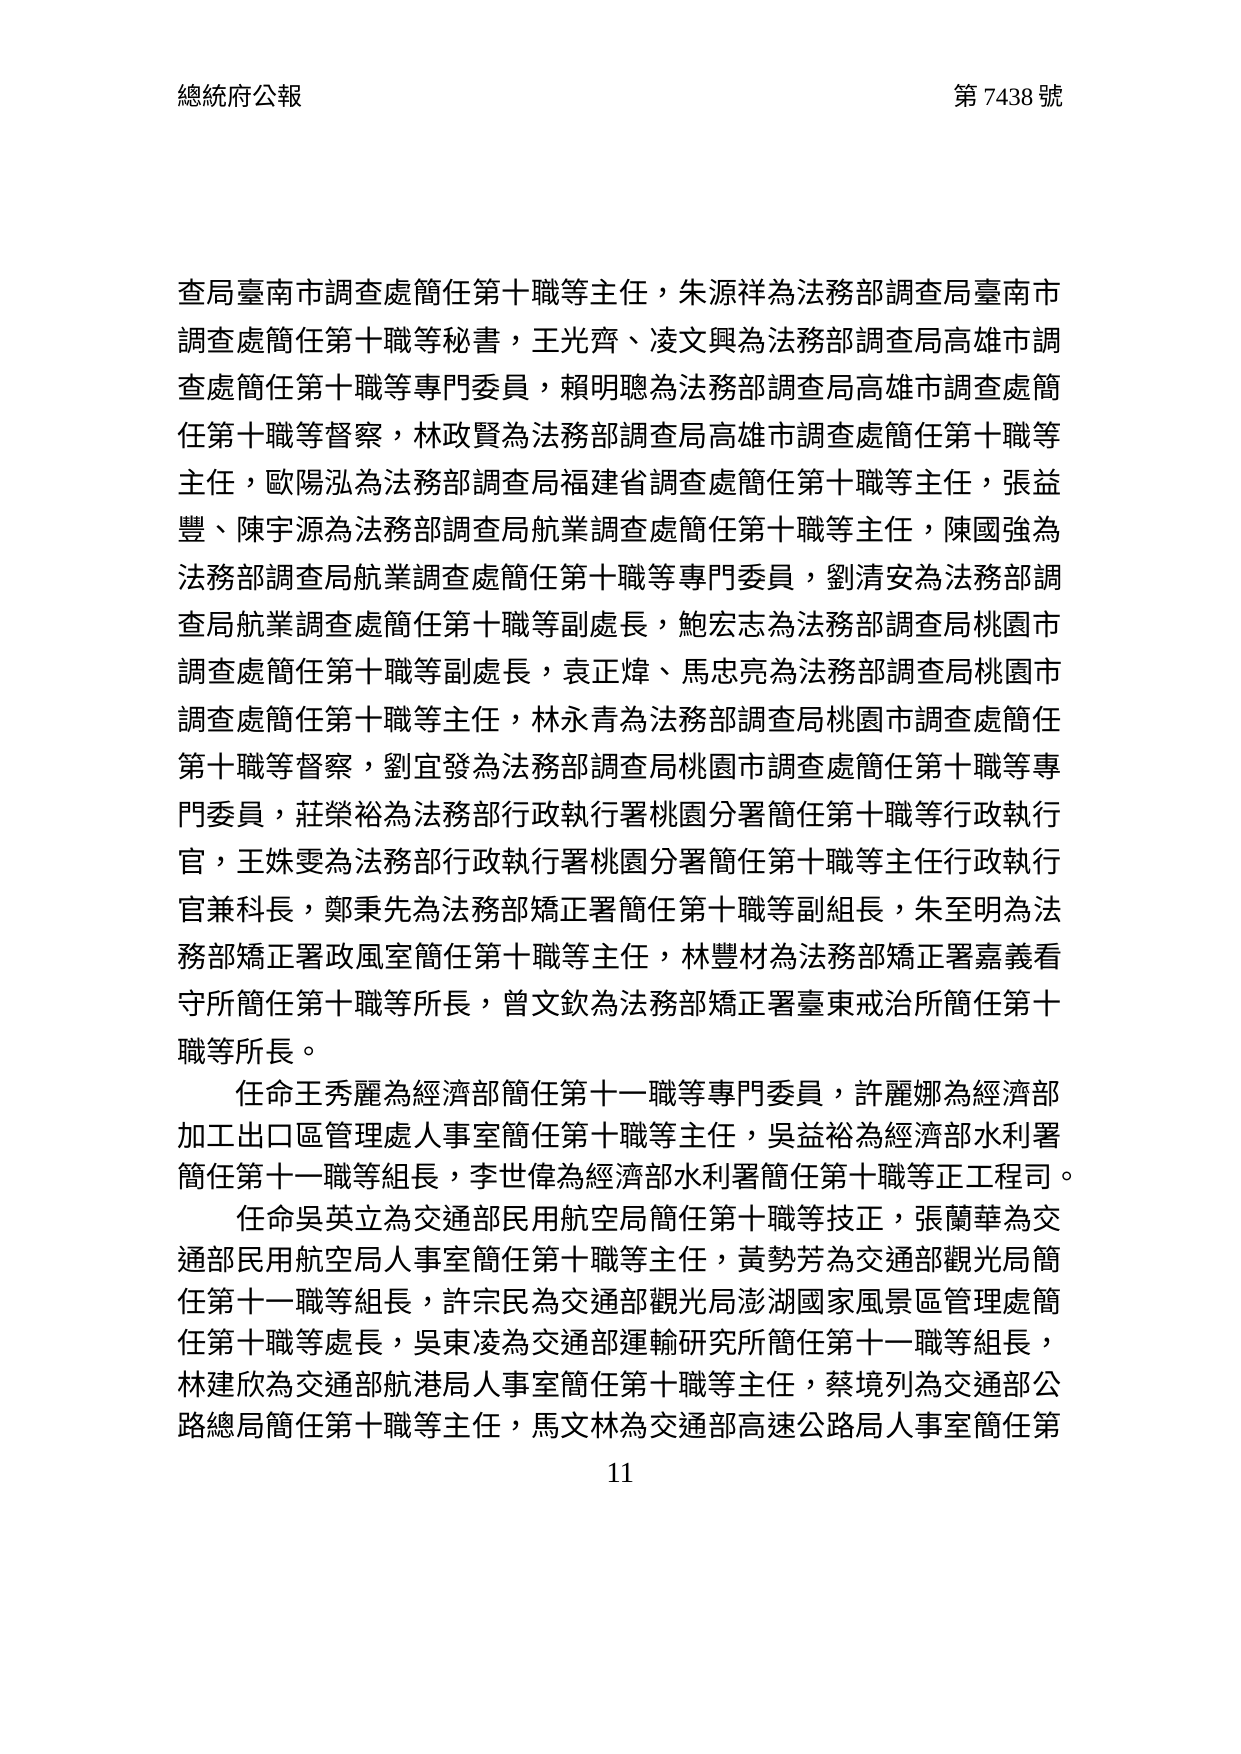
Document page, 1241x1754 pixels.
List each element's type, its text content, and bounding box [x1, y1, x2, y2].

text 任命吳英立為交通部民用航空局簡任第十職等技正，張蘭華為交通部民用航空局人事室簡任第十職等主任，黃勢芳為交通部觀光局簡任第十一職等組長，許宗民為交通部觀光局澎湖國家風景區管理處簡任第十職等處長，吳東凌為交通部運輸研究所簡任第十一職等組長，林建欣為交通部航港局人事室簡任第十職等主任，蔡境列為交通部公路總局簡任第十職等主任，馬文林為交通部高速公路局人事室簡任第 [177, 1196, 1063, 1445]
text 查局臺南市調查處簡任第十職等主任，朱源祥為法務部調查局臺南市調查處簡任第十職等秘書，王光齊、凌文興為法務部調查局高雄市調查處簡任第十職等專門委員，賴明聰為法務部調查局高雄市調查處簡任第十職等督察，林政賢為法務部調查局高雄市調查處簡任第十職等主任，歐陽泓為法務部調查局福建省調查處簡任第十職等主任，張益豐、陳宇源為法務部調查局航業調查處簡任第十職等主任，陳國強為法務部調查局航業調查處簡任第十職等專門委員，劉清安為法務部調查局航業調查處簡任第十職等副處長，鮑宏志為法務部調查局桃園市調查處簡任第十職等副處長，袁正煒、馬忠亮為法務部調查局桃園市調查處簡任第十職等主任，林永青為法務部調查局桃園市調查處簡任第十職等督察，劉宜發為法務部調查局桃園市調查處簡任第十職等專門委員，莊榮裕為法務部行政執行署桃園分署簡任第十職等行政執行官，王姝雯為法務部行政執行署桃園分署簡任第十職等主任行政執行官兼科長，鄭秉先為法務部矯正署簡任第十職等副組長，朱至明為法務部矯正署政風室簡任第十職等主任，林豐材為法務部矯正署嘉義看守所簡任第十職等所長，曾文欽為法務部矯正署臺東戒治所簡任第十職等所長。 [177, 266, 1063, 1072]
text 任命王秀麗為經濟部簡任第十一職等專門委員，許麗娜為經濟部加工出口區管理處人事室簡任第十職等主任，吳益裕為經濟部水利署簡任第十一職等組長，李世偉為經濟部水利署簡任第十職等正工程司。 [177, 1072, 1063, 1196]
